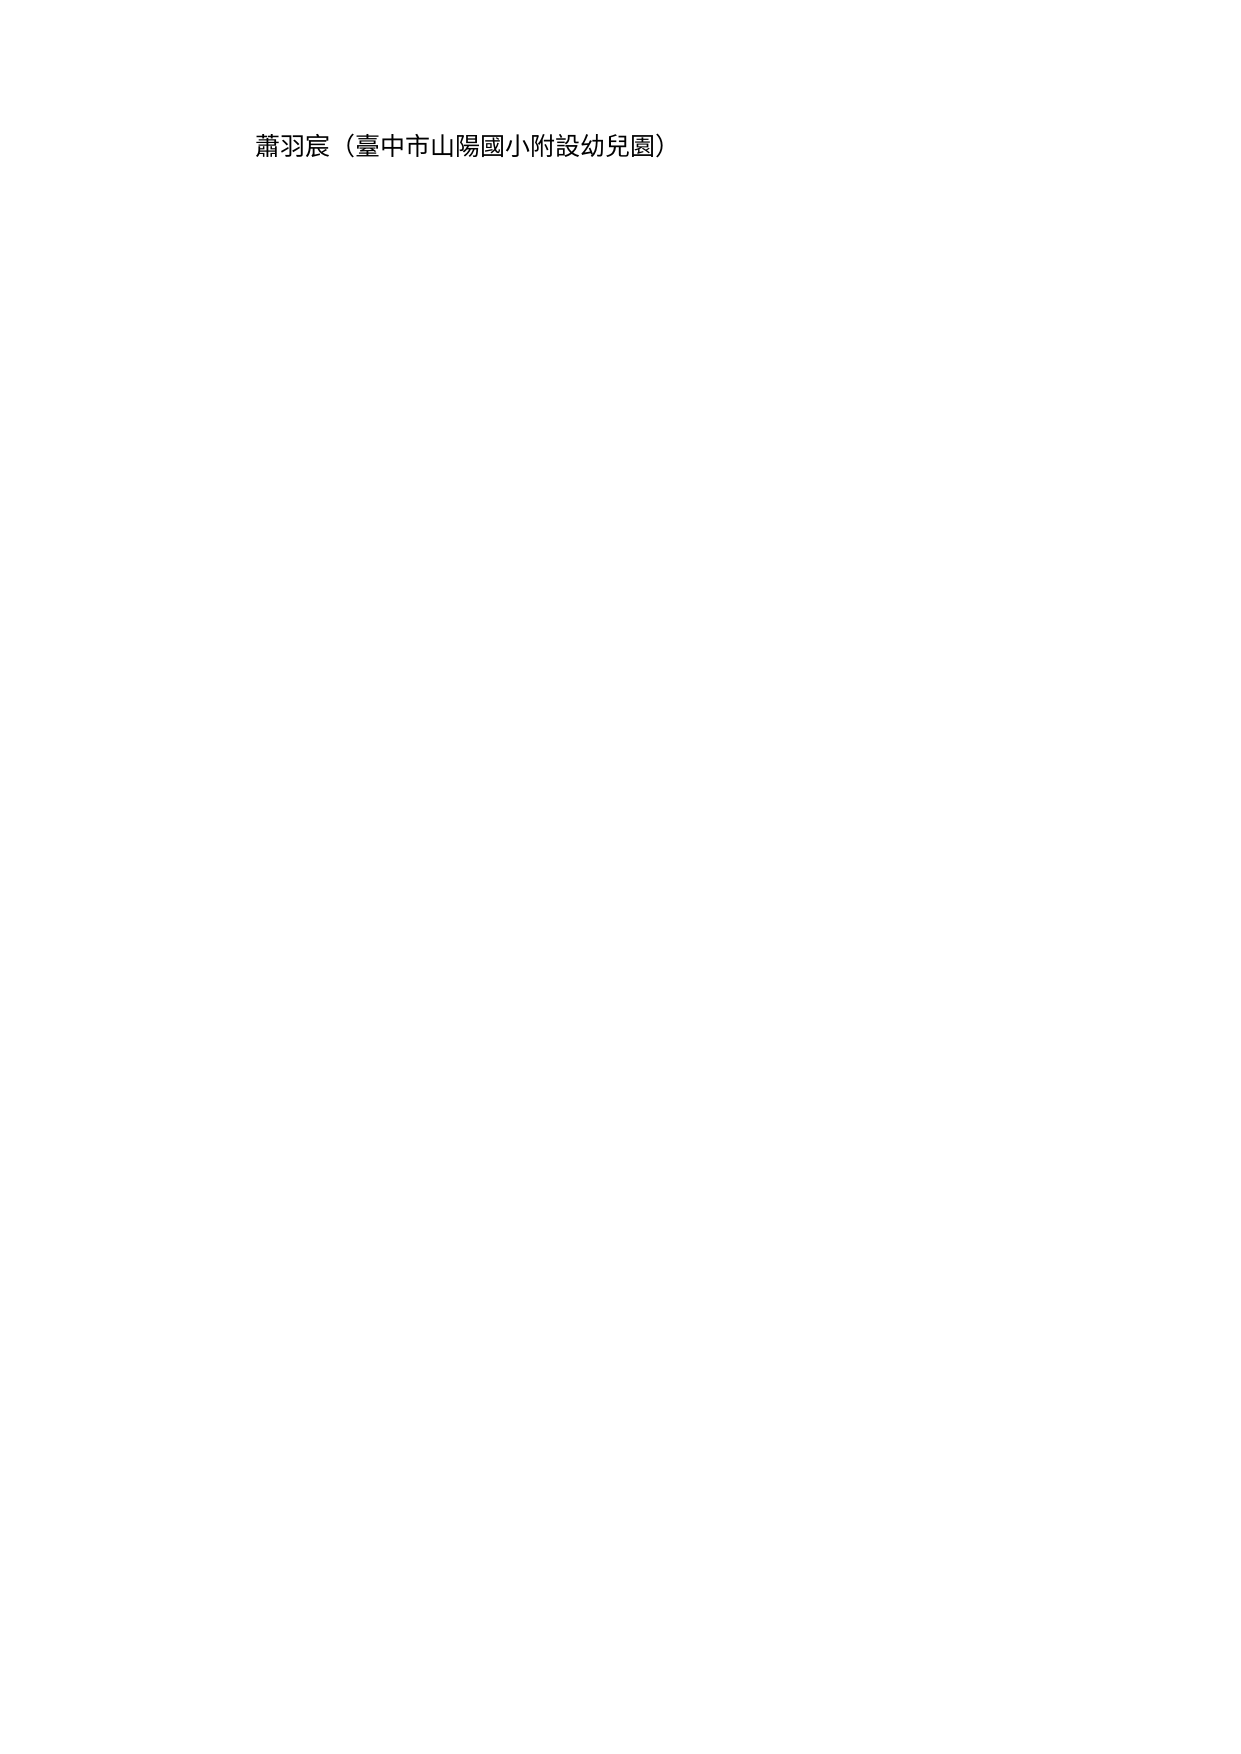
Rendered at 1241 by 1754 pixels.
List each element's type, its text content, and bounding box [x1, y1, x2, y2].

text 蕭羽宸（臺中市山陽國小附設幼兒園） [206, 127, 1122, 162]
